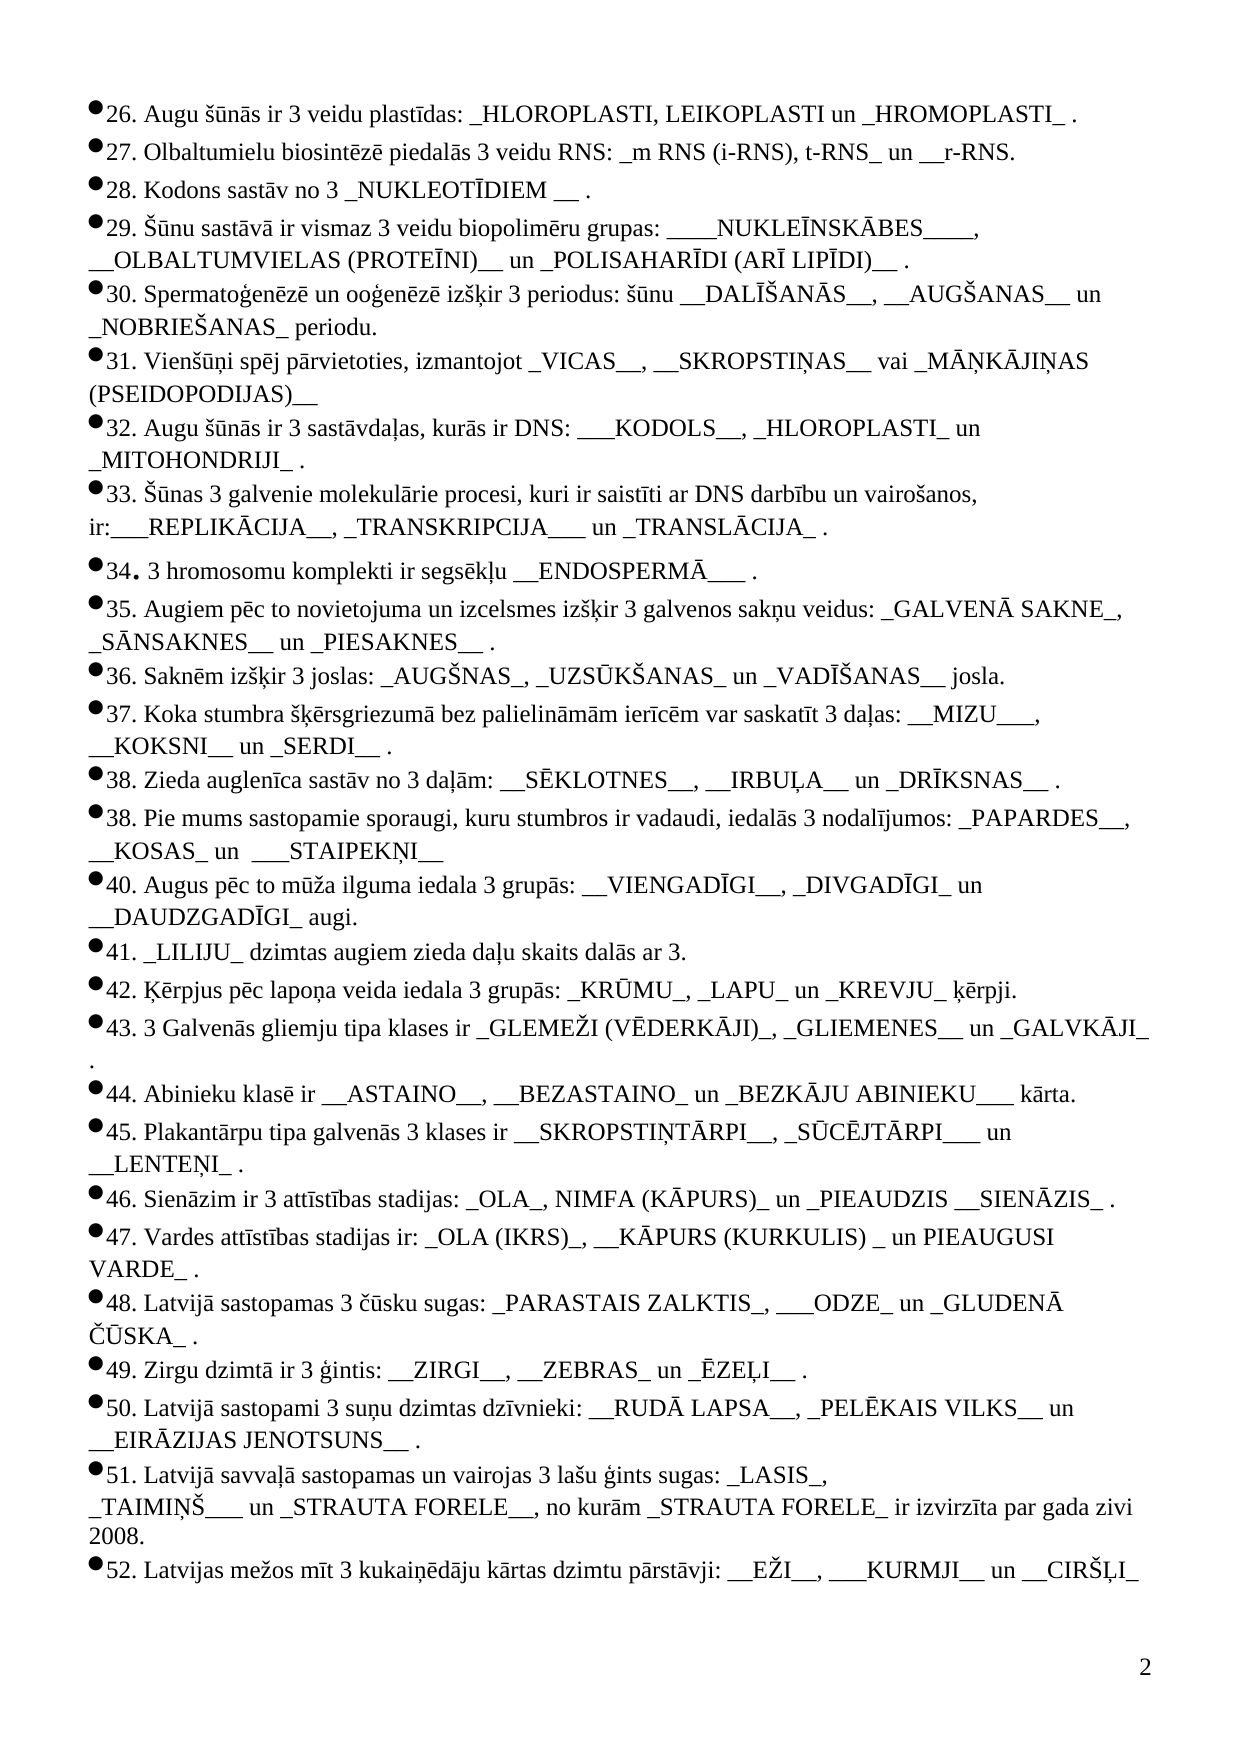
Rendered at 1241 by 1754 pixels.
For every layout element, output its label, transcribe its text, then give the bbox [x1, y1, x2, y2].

text 35. Augiem pēc to novietojuma un izcelsmes izšķir 3 galvenos sakņu veidus: _GALVENĀ SAKNE_, _SĀNSAKNES__ un _PIESAKNES__ . [88, 589, 1152, 655]
text 52. Latvijas mežos mīt 3 kukaiņēdāju kārtas dzimtu pārstāvji: __EŽI__, ___KURMJI__ un __CIRŠĻI_ [88, 1549, 1152, 1587]
text 44. Abinieku klasē ir __ASTAINO__, __BEZASTAINO_ un _BEZKĀJU ABINIEKU___ kārta. [88, 1074, 1152, 1112]
text 40. Augus pēc to mūža ilguma iedala 3 grupās: __VIENGADĪGI__, _DIVGADĪGI_ un __DAUDZGADĪGI_ augi. [88, 864, 1152, 931]
text 27. Olbaltumielu biosintēzē piedalās 3 veidu RNS: _m RNS (i-RNS), t-RNS_ un __r-RNS. [88, 132, 1152, 169]
text 38. Pie mums sastopamie sporaugi, kuru stumbros ir vadaudi, iedalās 3 nodalījumos: _PAPARDES__, __KOSAS_ un ___STAIPEKŅI__ [88, 798, 1152, 864]
text 46. Sienāzim ir 3 attīstības stadijas: _OLA_, NIMFA (KĀPURS)_ un _PIEAUDZIS __SIENĀZIS_ . [88, 1178, 1152, 1216]
text 47. Vardes attīstības stadijas ir: _OLA (IKRS)_, __KĀPURS (KURKULIS) _ un PIEAUGUSI VARDE_ . [88, 1216, 1152, 1283]
text 30. Spermatoģenēzē un ooģenēzē izšķir 3 periodus: šūnu __DALĪŠANĀS__, __AUGŠANAS__ un _NOBRIEŠANAS_ periodu. [88, 274, 1152, 341]
text 36. Saknēm izšķir 3 joslas: _AUGŠNAS_, _UZSŪKŠANAS_ un _VADĪŠANAS__ josla. [88, 655, 1152, 693]
text 50. Latvijā sastopami 3 suņu dzimtas dzīvnieki: __RUDĀ LAPSA__, _PELĒKAIS VILKS__ un __EIRĀZIJAS JENOTSUNS__ . [88, 1387, 1152, 1454]
text 48. Latvijā sastopamas 3 čūsku sugas: _PARASTAIS ZALKTIS_, ___ODZE_ un _GLUDENĀ ČŪSKA_ . [88, 1283, 1152, 1349]
text 33. Šūnas 3 galvenie molekulārie procesi, kuri ir saistīti ar DNS darbību un vairošanos, ir:___REPLIKĀCIJA__, _TRANSKRIPCIJA___ un _TRANSLĀCIJA_ . [88, 474, 1152, 541]
text 29. Šūnu sastāvā ir vismaz 3 veidu biopolimēru grupas: ____NUKLEĪNSKĀBES____, __OLBALTUMVIELAS (PROTEĪNI)__ un _POLISAHARĪDI (ARĪ LIPĪDI)__ . [88, 207, 1152, 274]
text 43. 3 Galvenās gliemju tipa klases ir _GLEMEŽI (VĒDERKĀJI)_, _GLIEMENES__ un _GALVKĀJI_ . [88, 1007, 1152, 1074]
text 49. Zirgu dzimtā ir 3 ģintis: __ZIRGI__, __ZEBRAS_ un _ĒZEĻI__ . [88, 1349, 1152, 1387]
text 31. Vienšūņi spēj pārvietoties, izmantojot _VICAS__, __SKROPSTIŅAS__ vai _MĀŅKĀJIŅAS (PSEIDOPODIJAS)__ [88, 341, 1152, 407]
text 34. 3 hromosomu komplekti ir segsēkļu __ENDOSPERMĀ___ . [88, 541, 1152, 589]
text 32. Augu šūnās ir 3 sastāvdaļas, kurās ir DNS: ___KODOLS__, _HLOROPLASTI_ un _MITOHONDRIJI_ . [88, 407, 1152, 474]
text 42. Ķērpjus pēc lapoņa veida iedala 3 grupās: _KRŪMU_, _LAPU_ un _KREVJU_ ķērpji. [88, 969, 1152, 1007]
text 38. Zieda auglenīca sastāv no 3 daļām: __SĒKLOTNES__, __IRBUĻA__ un _DRĪKSNAS__ . [88, 760, 1152, 798]
text 51. Latvijā savvaļā sastopamas un vairojas 3 lašu ģints sugas: _LASIS_, [88, 1454, 1152, 1492]
text 41. _LILIJU_ dzimtas augiem zieda daļu skaits dalās ar 3. [88, 931, 1152, 969]
text _TAIMIŅŠ___ un _STRAUTA FORELE__, no kurām _STRAUTA FORELE_ ir izvirzīta par gada zivi 2008. [88, 1492, 1152, 1549]
text 28. Kodons sastāv no 3 _NUKLEOTĪDIEM __ . [88, 169, 1152, 207]
text 26. Augu šūnās ir 3 veidu plastīdas: _HLOROPLASTI, LEIKOPLASTI un _HROMOPLASTI_ . [88, 94, 1152, 132]
text 37. Koka stumbra šķērsgriezumā bez palielināmām ierīcēm var saskatīt 3 daļas: __MIZU___, __KOKSNI__ un _SERDI__ . [88, 693, 1152, 760]
text 45. Plakantārpu tipa galvenās 3 klases ir __SKROPSTIŅTĀRPI__, _SŪCĒJTĀRPI___ un __LENTEŅI_ . [88, 1112, 1152, 1178]
